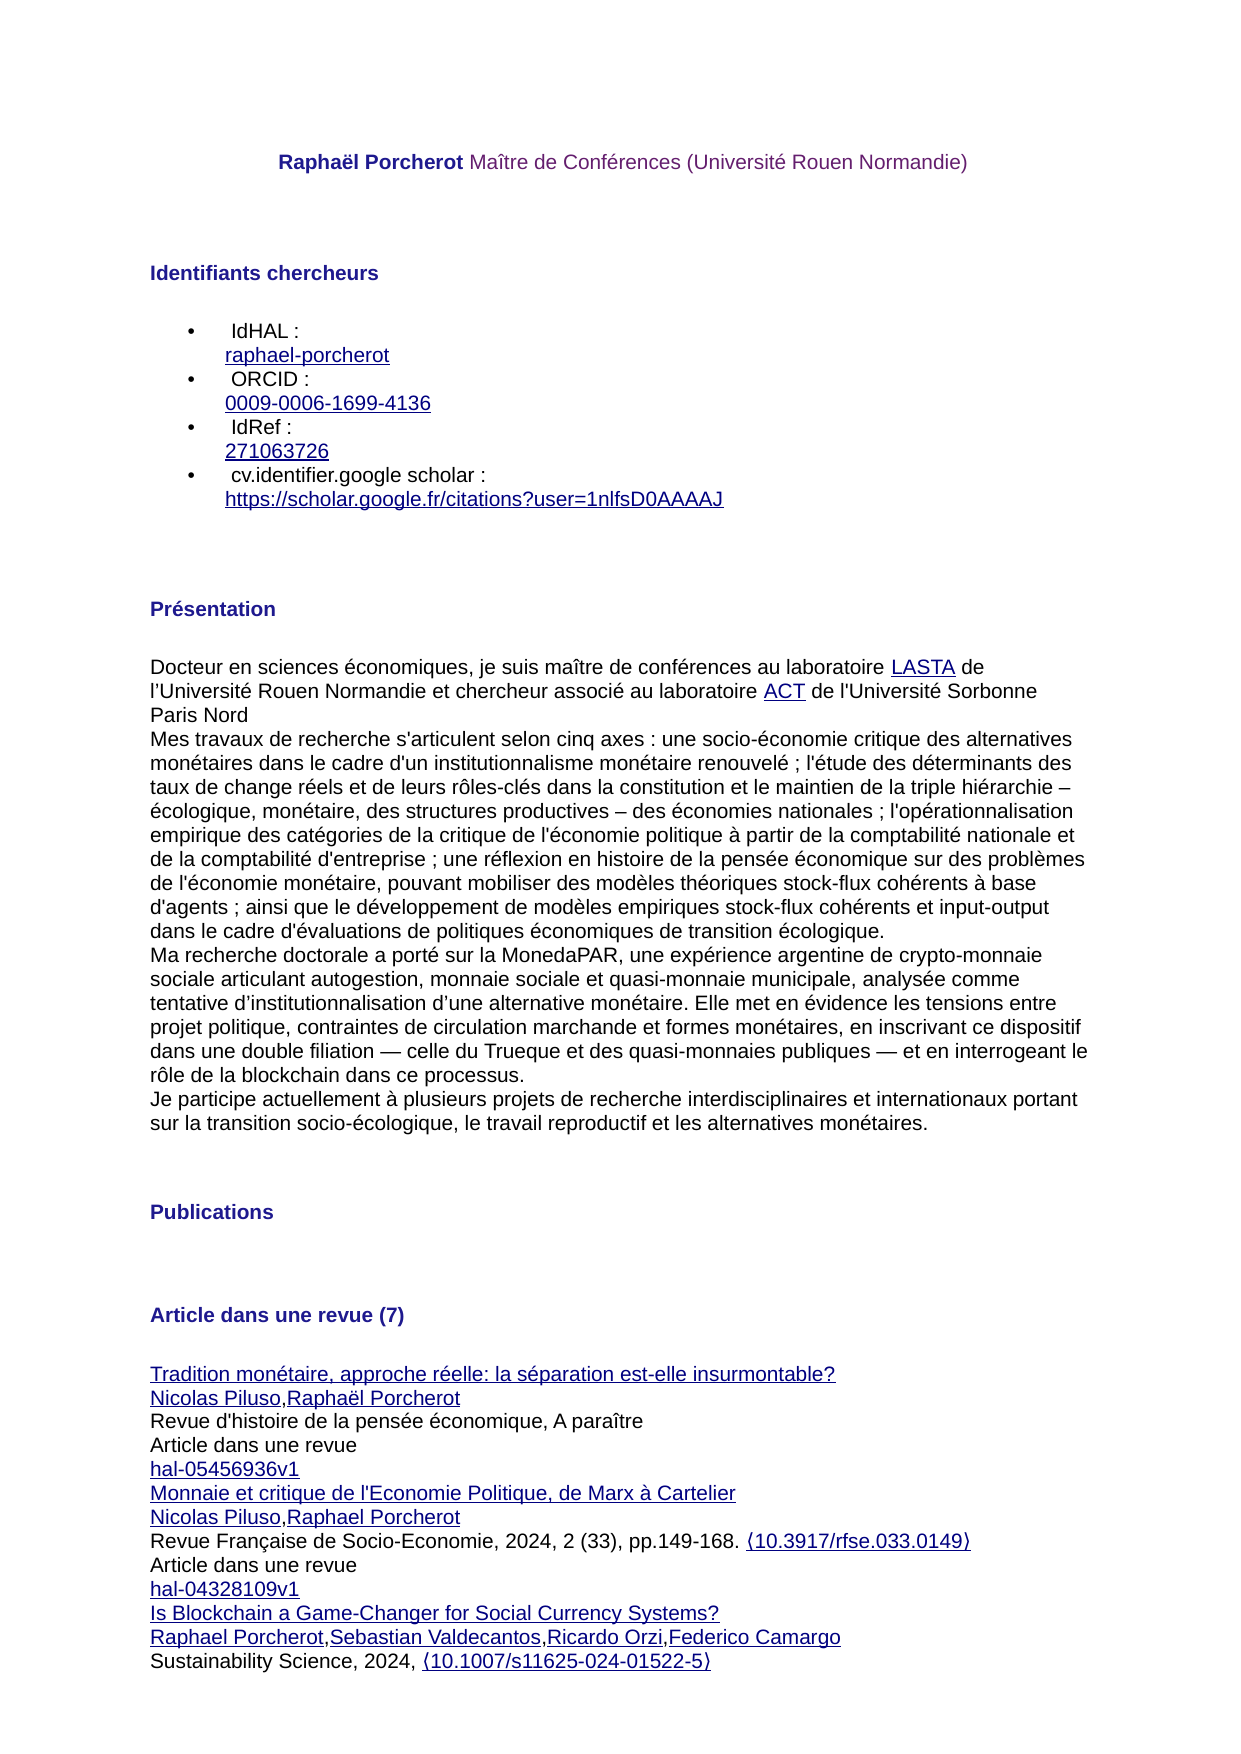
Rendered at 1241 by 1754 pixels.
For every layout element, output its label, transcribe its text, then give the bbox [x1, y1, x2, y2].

list https://scholar.google.fr/citations?user=1nlfsD0AAAAJ [187, 486, 1090, 510]
table_cell Is Blockchain a Game-Changer for Social Currency Systems? Raphael Porcherot,Sebastian Valdecantos,Ricardo Orzi,Federico Camargo Sustainability Science, 2024, ⟨10.1007/s11625-024-01522-5⟩ [150, 1601, 1090, 1673]
subtitle Article dans une revue (7) [150, 1303, 1090, 1327]
text Docteur en sciences économiques, je suis maître de conférences au laboratoire LASTA de l’Université Rouen Normandie et chercheur associé au laboratoire ACT de l'Université Sorbonne Paris Nord [150, 655, 1090, 727]
subtitle Identifiants chercheurs [150, 260, 1090, 284]
text Mes travaux de recherche s'articulent selon cinq axes : une socio-économie critique des alternatives monétaires dans le cadre d'un institutionnalisme monétaire renouvelé ; l'étude des déterminants des taux de change réels et de leurs rôles-clés dans la constitution et le maintien de la triple hiérarchie – écologique, monétaire, des structures productives – des économies nationales ; l'opérationnalisation empirique des catégories de la critique de l'économie politique à partir de la comptabilité nationale et de la comptabilité d'entreprise ; une réflexion en histoire de la pensée économique sur des problèmes de l'économie monétaire, pouvant mobiliser des modèles théoriques stock-flux cohérents à base d'agents ; ainsi que le développement de modèles empiriques stock-flux cohérents et input-output dans le cadre d'évaluations de politiques économiques de transition écologique. [150, 727, 1090, 943]
text Je participe actuellement à plusieurs projets de recherche interdisciplinaires et internationaux portant sur la transition socio-écologique, le travail reproductif et les alternatives monétaires. [150, 1086, 1090, 1134]
text Ma recherche doctorale a porté sur la MonedaPAR, une expérience argentine de crypto-monnaie sociale articulant autogestion, monnaie sociale et quasi-monnaie municipale, analysée comme tentative d’institutionnalisation d’une alternative monétaire. Elle met en évidence les tensions entre projet politique, contraintes de circulation marchande et formes monétaires, en inscrivant ce dispositif dans une double filiation — celle du Trueque et des quasi-monnaies publiques — et en interrogeant le rôle de la blockchain dans ce processus. [150, 943, 1090, 1086]
list 271063726 [187, 438, 1090, 462]
list ORCID : [187, 367, 1090, 391]
list 0009-0006-1699-4136 [187, 391, 1090, 414]
table_header Tradition monétaire, approche réelle: la séparation est-elle insurmontable? Nicolas Piluso,Raphaël Porcherot Revue d'histoire de la pensée économique, A paraître Article dans une revue hal-05456936v1 [150, 1361, 1090, 1481]
subtitle Publications [150, 1200, 1090, 1224]
list IdRef : [187, 414, 1090, 438]
list raphael-porcherot [187, 343, 1090, 367]
list cv.identifier.google scholar : [187, 462, 1090, 486]
table_cell Monnaie et critique de l'Economie Politique, de Marx à Cartelier Nicolas Piluso,Raphael Porcherot Revue Française de Socio-Economie, 2024, 2 (33), pp.149-168. ⟨10.3917/rfse.033.0149⟩ Article dans une revue hal-04328109v1 [150, 1481, 1090, 1601]
subtitle Raphaël Porcherot Maître de Conférences (Université Rouen Normandie) [150, 150, 1090, 174]
subtitle Présentation [150, 597, 1090, 621]
list IdHAL : [187, 319, 1090, 343]
